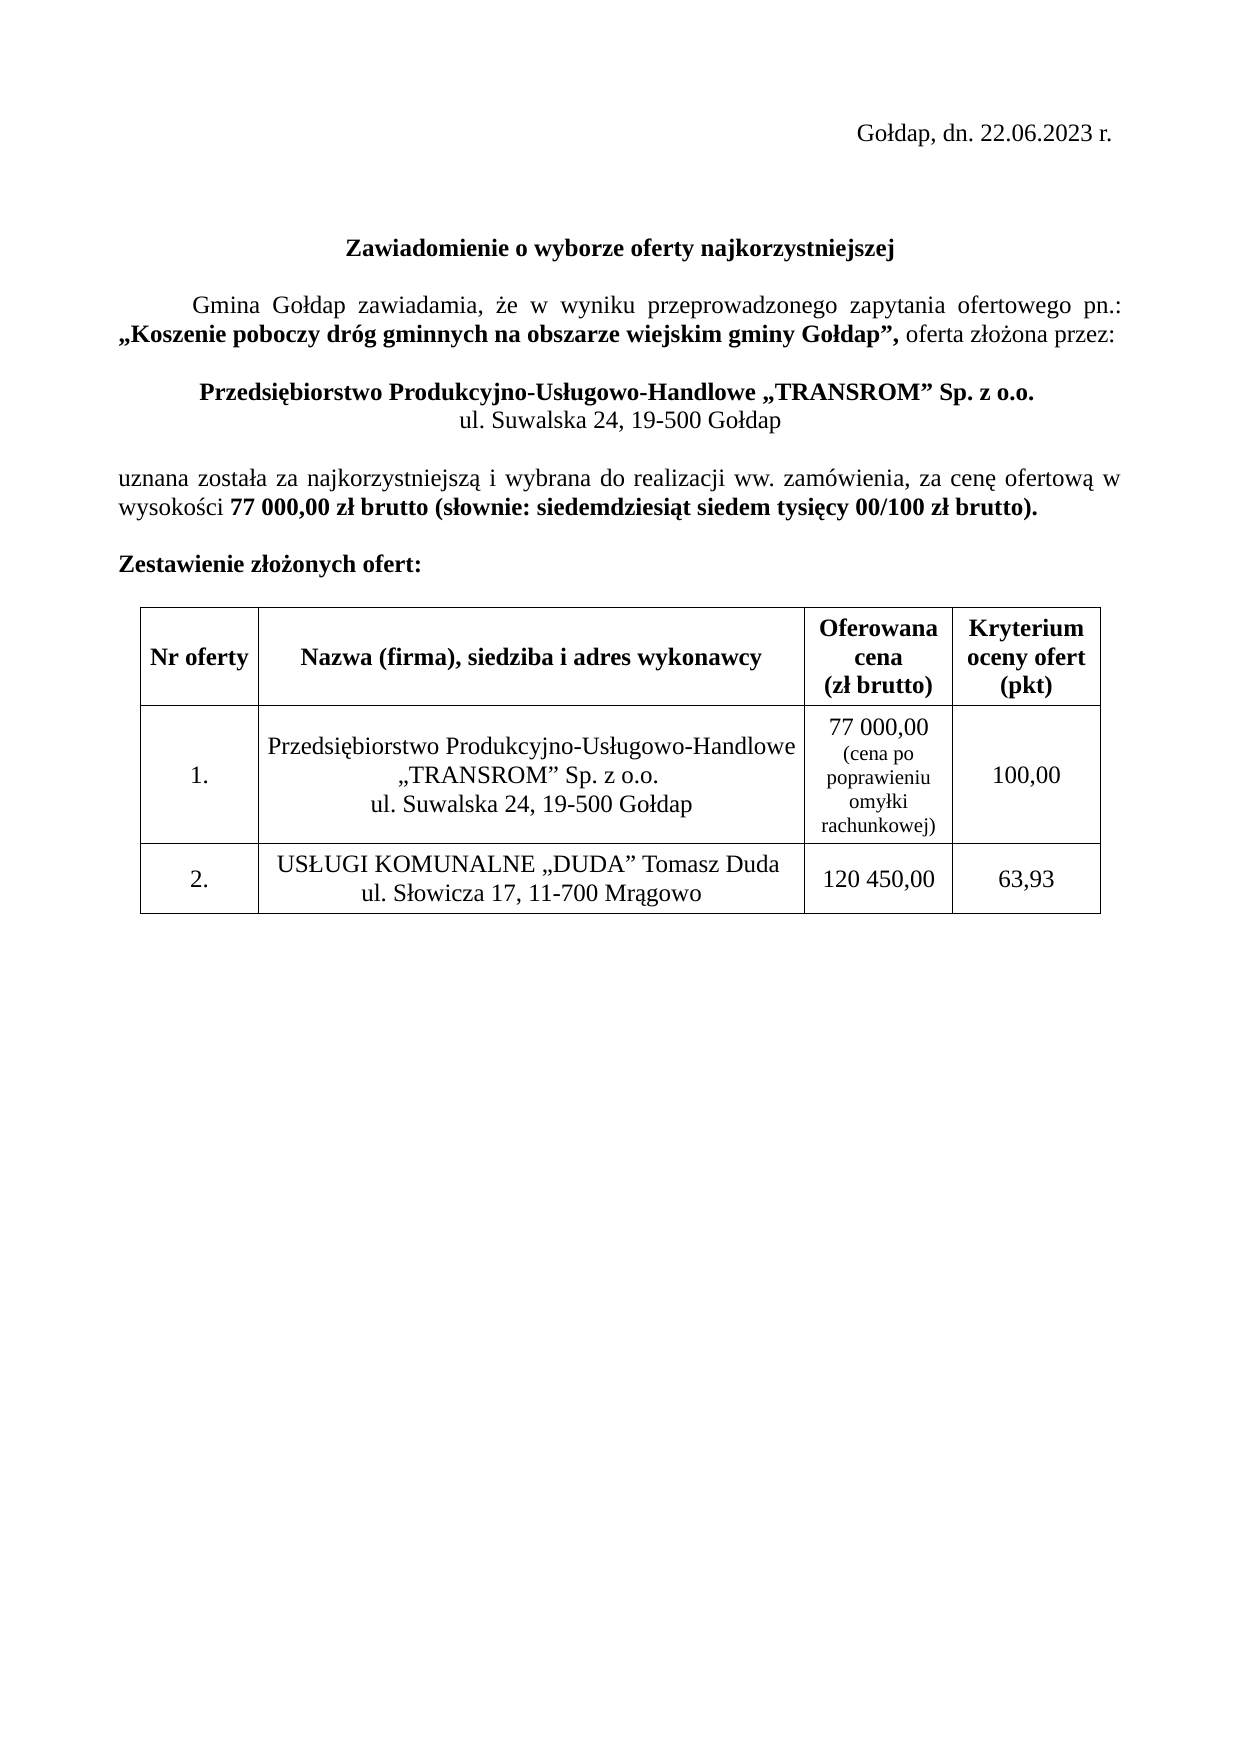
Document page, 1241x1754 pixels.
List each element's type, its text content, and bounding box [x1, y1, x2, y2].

table_cell 100,00 [953, 706, 1100, 843]
table_cell Przedsiębiorstwo Produkcyjno-Usługowo-Handlowe „TRANSROM” Sp. z o.o. ul. Suwalska 24, 19-500 Gołdap [259, 706, 804, 843]
table_header Nazwa (firma), siedziba i adres wykonawcy [259, 608, 804, 705]
text Przedsiębiorstwo Produkcyjno-Usługowo-Handlowe „TRANSROM” Sp. z o.o. [118, 377, 1122, 406]
table_cell 77 000,00 (cena po poprawieniu omyłki rachunkowej) [805, 706, 952, 843]
text Gmina Gołdap zawiadamia, że w wyniku przeprowadzonego zapytania ofertowego pn.: „Koszenie poboczy dróg gminnych na obszarze wiejskim gminy Gołdap”, oferta złożona przez: [118, 291, 1122, 348]
table_header Kryterium oceny ofert (pkt) [953, 608, 1100, 705]
text Gołdap, dn. 22.06.2023 r. [118, 118, 1122, 147]
table_cell 63,93 [953, 844, 1100, 913]
text Zawiadomienie o wyborze oferty najkorzystniejszej [118, 233, 1122, 262]
table_cell 1. [141, 706, 258, 843]
table_header Oferowana cena (zł brutto) [805, 608, 952, 705]
text uznana została za najkorzystniejszą i wybrana do realizacji ww. zamówienia, za cenę ofertową w wysokości 77 000,00 zł brutto (słownie: siedemdziesiąt siedem tysięcy 00/100 zł brutto). [118, 463, 1122, 521]
text ul. Suwalska 24, 19-500 Gołdap [118, 406, 1122, 434]
table_cell 120 450,00 [805, 844, 952, 913]
table_cell 2. [141, 844, 258, 913]
table_cell USŁUGI KOMUNALNE „DUDA” Tomasz Duda ul. Słowicza 17, 11-700 Mrągowo [259, 844, 804, 913]
table_header Nr oferty [141, 608, 258, 705]
text Zestawienie złożonych ofert: [118, 549, 1122, 578]
